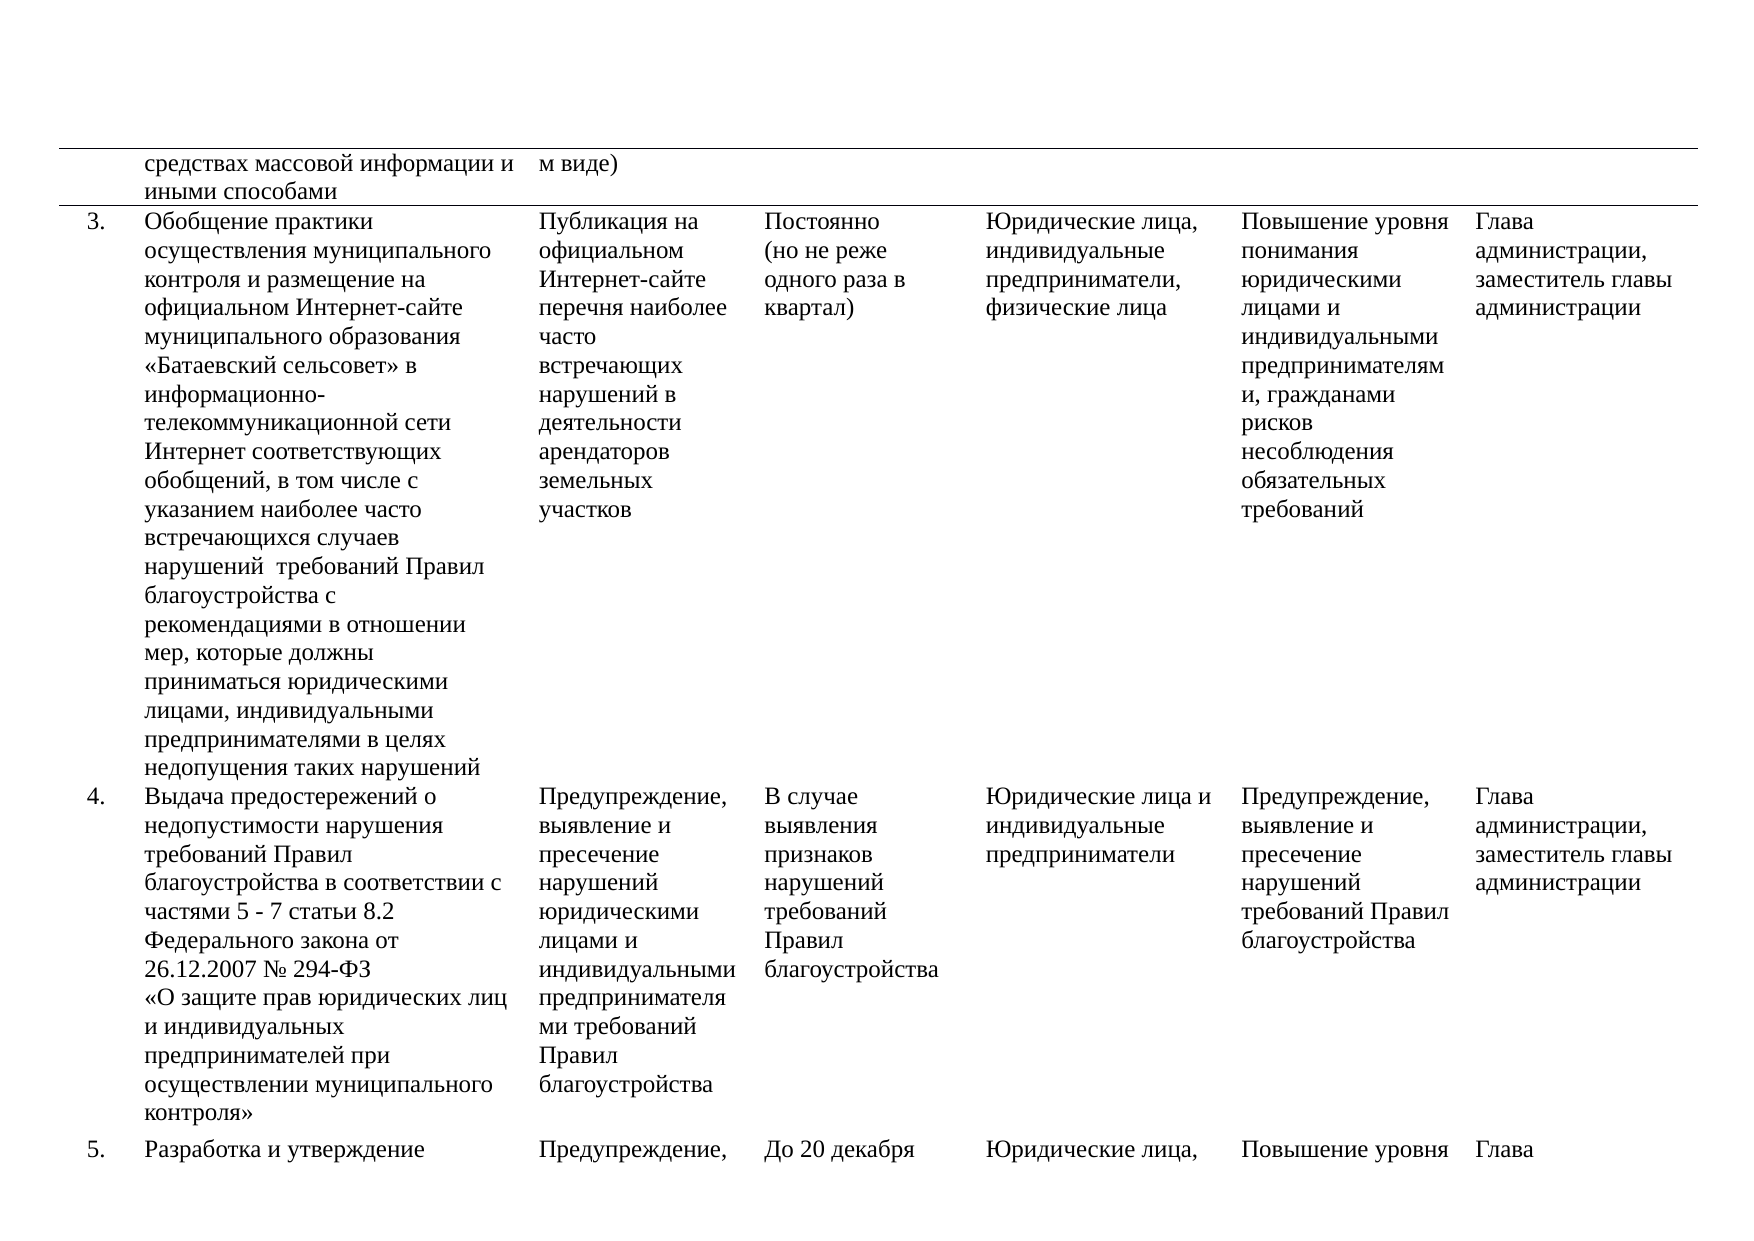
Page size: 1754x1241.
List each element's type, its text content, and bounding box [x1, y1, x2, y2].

table_cell Обобщение практики осуществления муниципального контроля и размещение на официальном Интернет-сайте муниципального образования «Батаевский сельсовет» в информационно-телекоммуникационной сети Интернет соответствующих обобщений, в том числе с указанием наиболее часто встречающихся случаев нарушений требований Правил благоустройства с рекомендациями в отношении мер, которые должны приниматься юридическими лицами, индивидуальными предпринимателями в целях недопущения таких нарушений [133, 206, 527, 781]
table_cell 4. [59, 781, 133, 1134]
table_cell Юридические лица, индивидуальные предприниматели, физические лица [974, 206, 1230, 781]
table_cell средствах массовой информации и иными способами [133, 149, 527, 205]
table_cell Юридические лица и индивидуальные предприниматели [974, 781, 1230, 1134]
table_cell Выдача предостережений о недопустимости нарушения требований Правил благоустройства в соответствии с частями 5 - 7 статьи 8.2 Федерального закона от 26.12.2007 № 294-ФЗ «О защите прав юридических лиц и индивидуальных предпринимателей при осуществлении муниципального контроля» [133, 781, 527, 1134]
table_cell В случае выявления признаков нарушений требований Правил благоустройства [753, 781, 974, 1134]
table_cell Разработка и утверждение [133, 1134, 527, 1181]
table_cell 3. [59, 206, 133, 781]
table_cell м виде) [527, 149, 753, 205]
table_cell [1230, 149, 1464, 205]
table_cell Глава администрации, заместитель главы администрации [1464, 781, 1698, 1134]
table_cell Предупреждение, выявление и пресечение нарушений юридическими лицами и индивидуальными предпринимателями требований Правил благоустройства [527, 781, 753, 1134]
table_cell Предупреждение, [527, 1134, 753, 1181]
table_cell [59, 149, 133, 205]
table_cell Постоянно (но не реже одного раза в квартал) [753, 206, 974, 781]
table_cell Глава администрации, заместитель главы администрации [1464, 206, 1698, 781]
table_cell До 20 декабря [753, 1134, 974, 1181]
table_cell Глава [1464, 1134, 1698, 1181]
table_cell 5. [59, 1134, 133, 1181]
table_cell Предупреждение, выявление и пресечение нарушений требований Правил благоустройства [1230, 781, 1464, 1134]
table_cell [753, 149, 974, 205]
table_cell Повышение уровня [1230, 1134, 1464, 1181]
table_cell Юридические лица, [974, 1134, 1230, 1181]
table_cell Повышение уровня понимания юридическими лицами и индивидуальными предпринимателями, гражданами рисков несоблюдения обязательных требований [1230, 206, 1464, 781]
table_cell [974, 149, 1230, 205]
table_cell Публикация на официальном Интернет-сайте перечня наиболее часто встречающих нарушений в деятельности арендаторов земельных участков [527, 206, 753, 781]
table_cell [1464, 149, 1698, 205]
